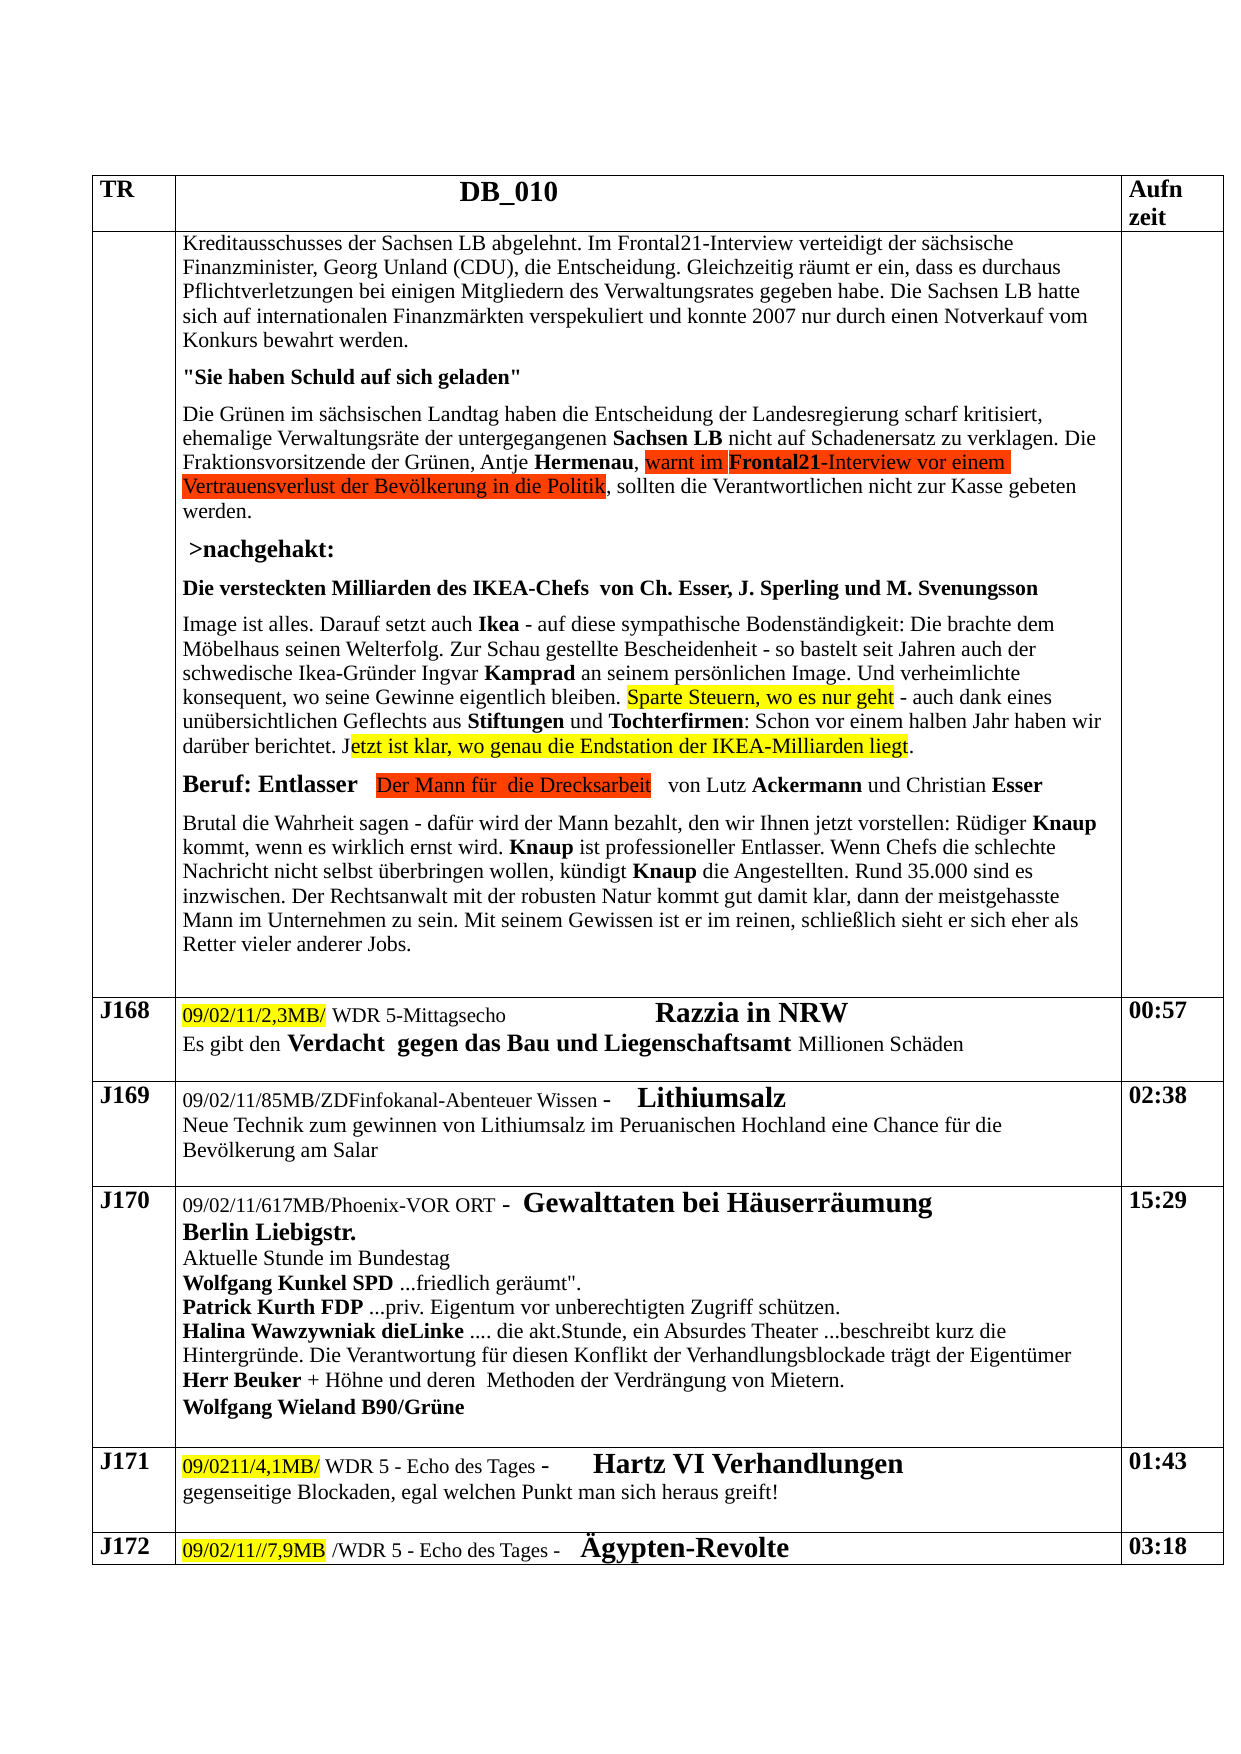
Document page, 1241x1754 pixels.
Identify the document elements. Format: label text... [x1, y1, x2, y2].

table_cell J169 [93, 1082, 175, 1186]
table_header TR [93, 176, 175, 231]
table_cell J168 [93, 998, 175, 1081]
table_cell 02:38 [1122, 1082, 1223, 1186]
table_cell 03:18 [1122, 1533, 1223, 1564]
table_header Aufn zeit [1122, 176, 1223, 231]
table_cell Kreditausschusses der Sachsen LB abgelehnt. Im Frontal21-Interview verteidigt der sächsische Finanzminister, Georg Unland (CDU), die Entscheidung. Gleichzeitig räumt er ein, dass es durchaus Pflichtverletzungen bei einigen Mitgliedern des Verwaltungsrates gegeben habe. Die Sachsen LB hatte sich auf internationalen Finanzmärkten verspekuliert und konnte 2007 nur durch einen Notverkauf vom Konkurs bewahrt werden. "Sie haben Schuld auf sich geladen" Die Grünen im sächsischen Landtag haben die Entscheidung der Landesregierung scharf kritisiert, ehemalige Verwaltungsräte der untergegangenen Sachsen LB nicht auf Schadenersatz zu verklagen. Die Fraktionsvorsitzende der Grünen, Antje Hermenau, warnt im Frontal21-Interview vor einem Vertrauensverlust der Bevölkerung in die Politik, sollten die Verantwortlichen nicht zur Kasse gebeten werden. >nachgehakt: Die versteckten Milliarden des IKEA-Chefs von Ch. Esser, J. Sperling und M. Svenungsson Image ist alles. Darauf setzt auch Ikea - auf diese sympathische Bodenständigkeit: Die brachte dem Möbelhaus seinen Welterfolg. Zur Schau gestellte Bescheidenheit - so bastelt seit Jahren auch der schwedische Ikea-Gründer Ingvar Kamprad an seinem persönlichen Image. Und verheimlichte konsequent, wo seine Gewinne eigentlich bleiben. Sparte Steuern, wo es nur geht - auch dank eines unübersichtlichen Geflechts aus Stiftungen und Tochterfirmen: Schon vor einem halben Jahr haben wir darüber berichtet. Jetzt ist klar, wo genau die Endstation der IKEA-Milliarden liegt. Beruf: Entlasser Der Mann für die Drecksarbeit von Lutz Ackermann und Christian Esser Brutal die Wahrheit sagen - dafür wird der Mann bezahlt, den wir Ihnen jetzt vorstellen: Rüdiger Knaup kommt, wenn es wirklich ernst wird. Knaup ist professioneller Entlasser. Wenn Chefs die schlechte Nachricht nicht selbst überbringen wollen, kündigt Knaup die Angestellten. Rund 35.000 sind es inzwischen. Der Rechtsanwalt mit der robusten Natur kommt gut damit klar, dann der meistgehasste Mann im Unternehmen zu sein. Mit seinem Gewissen ist er im reinen, schließlich sieht er sich eher als Retter vieler anderer Jobs. [176, 232, 1121, 997]
table_cell 09/02/11/85MB/ZDFinfokanal-Abenteuer Wissen - Lithiumsalz Neue Technik zum gewinnen von Lithiumsalz im Peruanischen Hochland eine Chance für die Bevölkerung am Salar [176, 1082, 1121, 1186]
table_cell 09/02/11/617MB/Phoenix-VOR ORT - Gewalttaten bei Häuserräumung Berlin Liebigstr. Aktuelle Stunde im Bundestag Wolfgang Kunkel SPD ...friedlich geräumt". Patrick Kurth FDP ...priv. Eigentum vor unberechtigten Zugriff schützen. Halina Wawzywniak dieLinke .... die akt.Stunde, ein Absurdes Theater ...beschreibt kurz die Hintergründe. Die Verantwortung für diesen Konflikt der Verhandlungsblockade trägt der Eigentümer Herr Beuker + Höhne und deren Methoden der Verdrängung von Mietern. Wolfgang Wieland B90/Grüne [176, 1187, 1121, 1447]
table_cell 01:43 [1122, 1448, 1223, 1532]
table_cell [93, 232, 175, 997]
table_cell 09/02/11//7,9MB /WDR 5 - Echo des Tages - Ägypten-Revolte [176, 1533, 1121, 1564]
table_cell J172 [93, 1533, 175, 1564]
table_cell J170 [93, 1187, 175, 1447]
table_cell [1122, 232, 1223, 997]
table_cell J171 [93, 1448, 175, 1532]
table_cell 09/0211/4,1MB/ WDR 5 - Echo des Tages - Hartz VI Verhandlungen gegenseitige Blockaden, egal welchen Punkt man sich heraus greift! [176, 1448, 1121, 1532]
table_cell 09/02/11/2,3MB/ WDR 5-Mittagsecho Razzia in NRW Es gibt den Verdacht gegen das Bau und Liegenschaftsamt Millionen Schäden [176, 998, 1121, 1081]
table_cell 15:29 [1122, 1187, 1223, 1447]
table_header DB_010 [176, 176, 1121, 231]
table_cell 00:57 [1122, 998, 1223, 1081]
